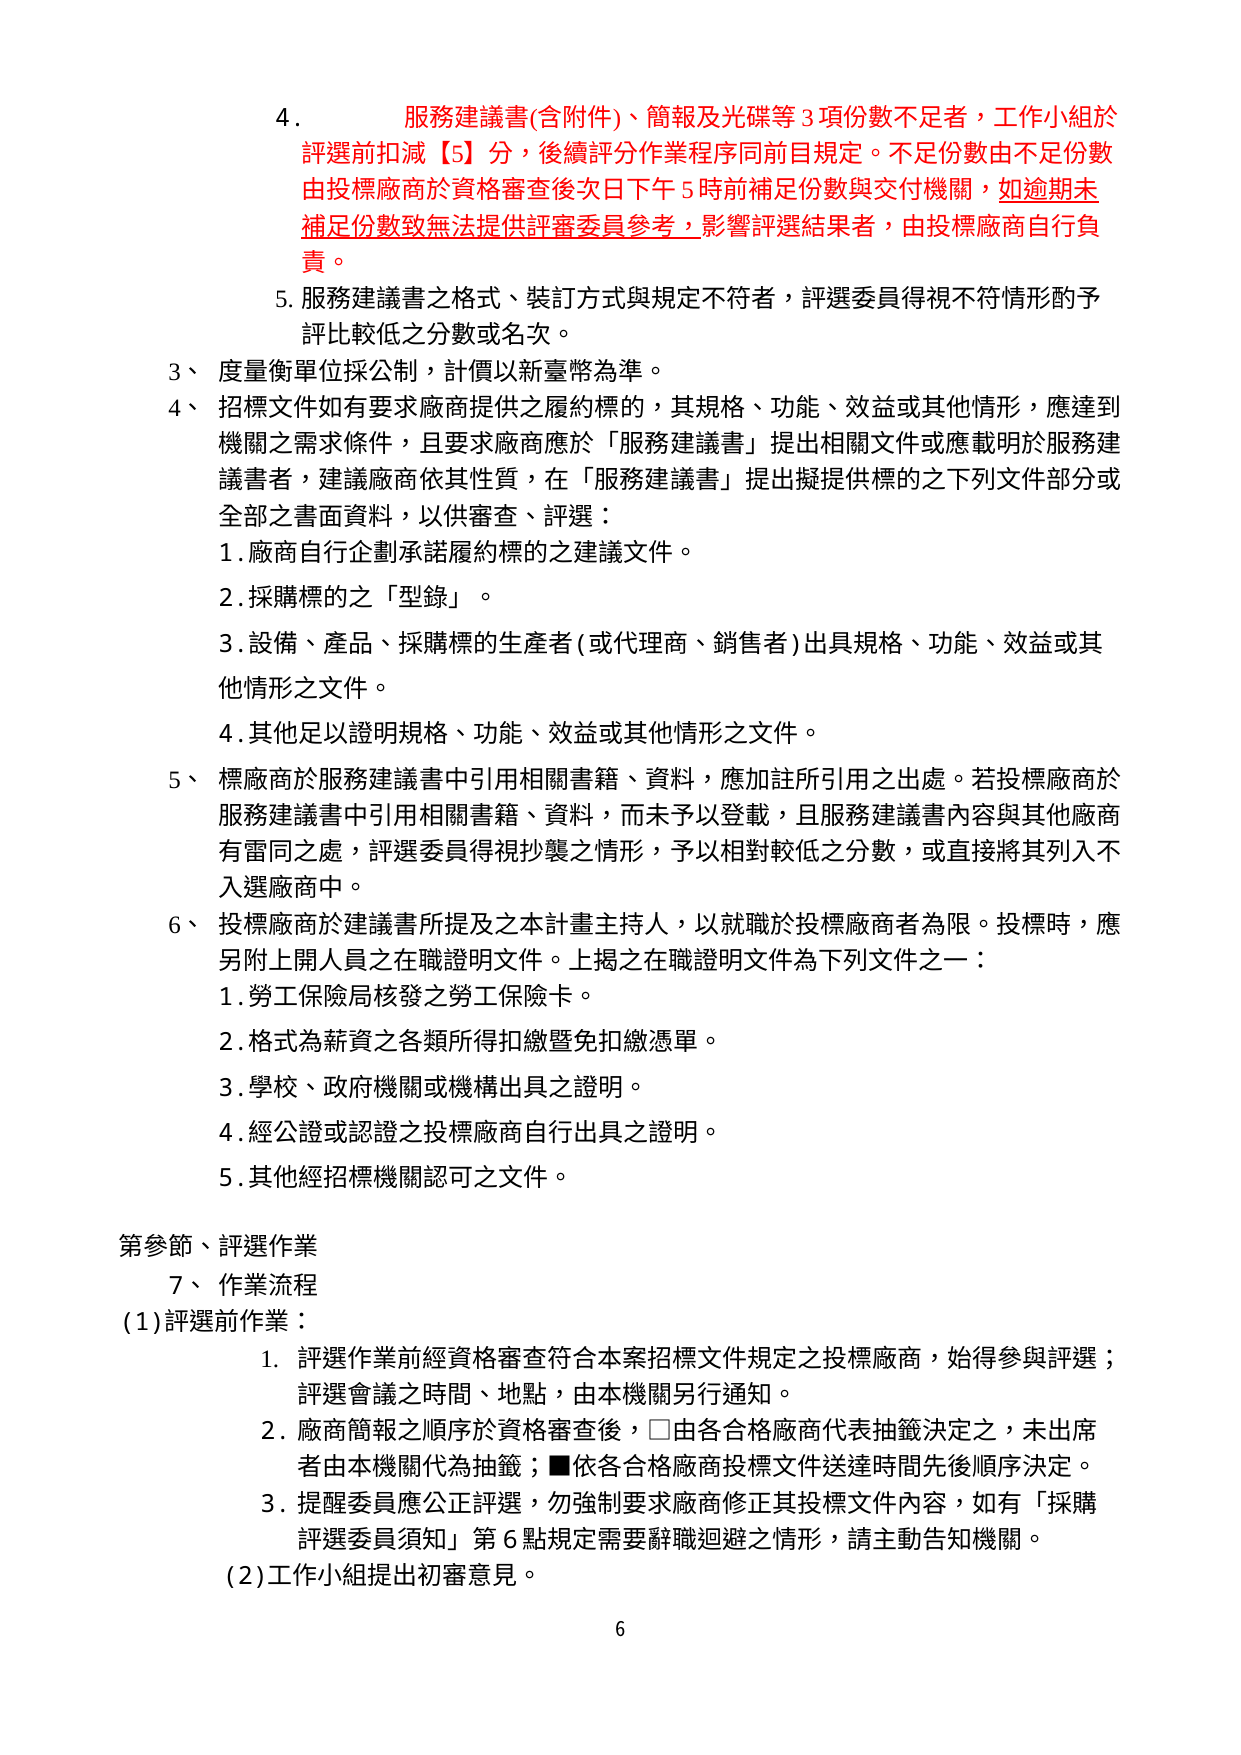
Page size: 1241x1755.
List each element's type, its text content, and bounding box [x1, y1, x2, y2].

list 提醒委員應公正評選，勿強制要求廠商修正其投標文件內容，如有「採購評選委員須知」第6點規定需要辭職迴避之情形，請主動告知機關。 [260, 1483, 1122, 1556]
text 4.經公證或認證之投標廠商自行出具之證明。 [218, 1112, 1122, 1149]
list 投標廠商於建議書所提及之本計畫主持人，以就職於投標廠商者為限。投標時，應另附上開人員之在職證明文件。上揭之在職證明文件為下列文件之一： [168, 904, 1122, 977]
list 作業流程 [168, 1266, 1122, 1302]
text 2.採購標的之「型錄」。 [218, 578, 1122, 614]
text 3.學校、政府機關或機構出具之證明。 [218, 1067, 1122, 1103]
list 標廠商於服務建議書中引用相關書籍、資料，應加註所引用之出處。若投標廠商於服務建議書中引用相關書籍、資料，而未予以登載，且服務建議書內容與其他廠商有雷同之處，評選委員得視抄襲之情形，予以相對較低之分數，或直接將其列入不入選廠商中。 [168, 759, 1122, 904]
text 4.其他足以證明規格、功能、效益或其他情形之文件。 [218, 714, 1122, 750]
list 度量衡單位採公制，計價以新臺幣為準。 [168, 351, 1122, 387]
list 評選作業前經資格審查符合本案招標文件規定之投標廠商，始得參與評選；評選會議之時間、地點，由本機關另行通知。 [260, 1338, 1122, 1411]
list 招標文件如有要求廠商提供之履約標的，其規格、功能、效益或其他情形，應達到機關之需求條件，且要求廠商應於「服務建議書」提出相關文件或應載明於服務建議書者，建議廠商依其性質，在「服務建議書」提出擬提供標的之下列文件部分或全部之書面資料，以供審查、評選： [168, 387, 1122, 532]
list 工作小組提出初審意見。 [223, 1556, 1122, 1592]
text 1.勞工保險局核發之勞工保險卡。 [218, 977, 1122, 1013]
list 廠商簡報之順序於資格審查後，□由各合格廠商代表抽籤決定之，未出席者由本機關代為抽籤；■依各合格廠商投標文件送達時間先後順序決定。 [260, 1411, 1122, 1483]
list 服務建議書(含附件)、簡報及光碟等3項份數不足者，工作小組於評選前扣減【5】分，後續評分作業程序同前目規定。不足份數由不足份數由投標廠商於資格審查後次日下午5時前補足份數與交付機關，如逾期未補足份數致無法提供評審委員參考，影響評選結果者，由投標廠商自行負責。 [275, 97, 1122, 279]
text 第參節、評選作業 [118, 1203, 1122, 1266]
list 評選前作業： [118, 1302, 1122, 1338]
text 5.其他經招標機關認可之文件。 [218, 1158, 1122, 1194]
text 1.廠商自行企劃承諾履約標的之建議文件。 [218, 532, 1122, 569]
text 2.格式為薪資之各類所得扣繳暨免扣繳憑單。 [218, 1022, 1122, 1058]
text 3.設備、產品、採購標的生產者(或代理商、銷售者)出具規格、功能、效益或其他情形之文件。 [218, 623, 1122, 705]
list 服務建議書之格式、裝訂方式與規定不符者，評選委員得視不符情形酌予評比較低之分數或名次。 [275, 279, 1122, 351]
